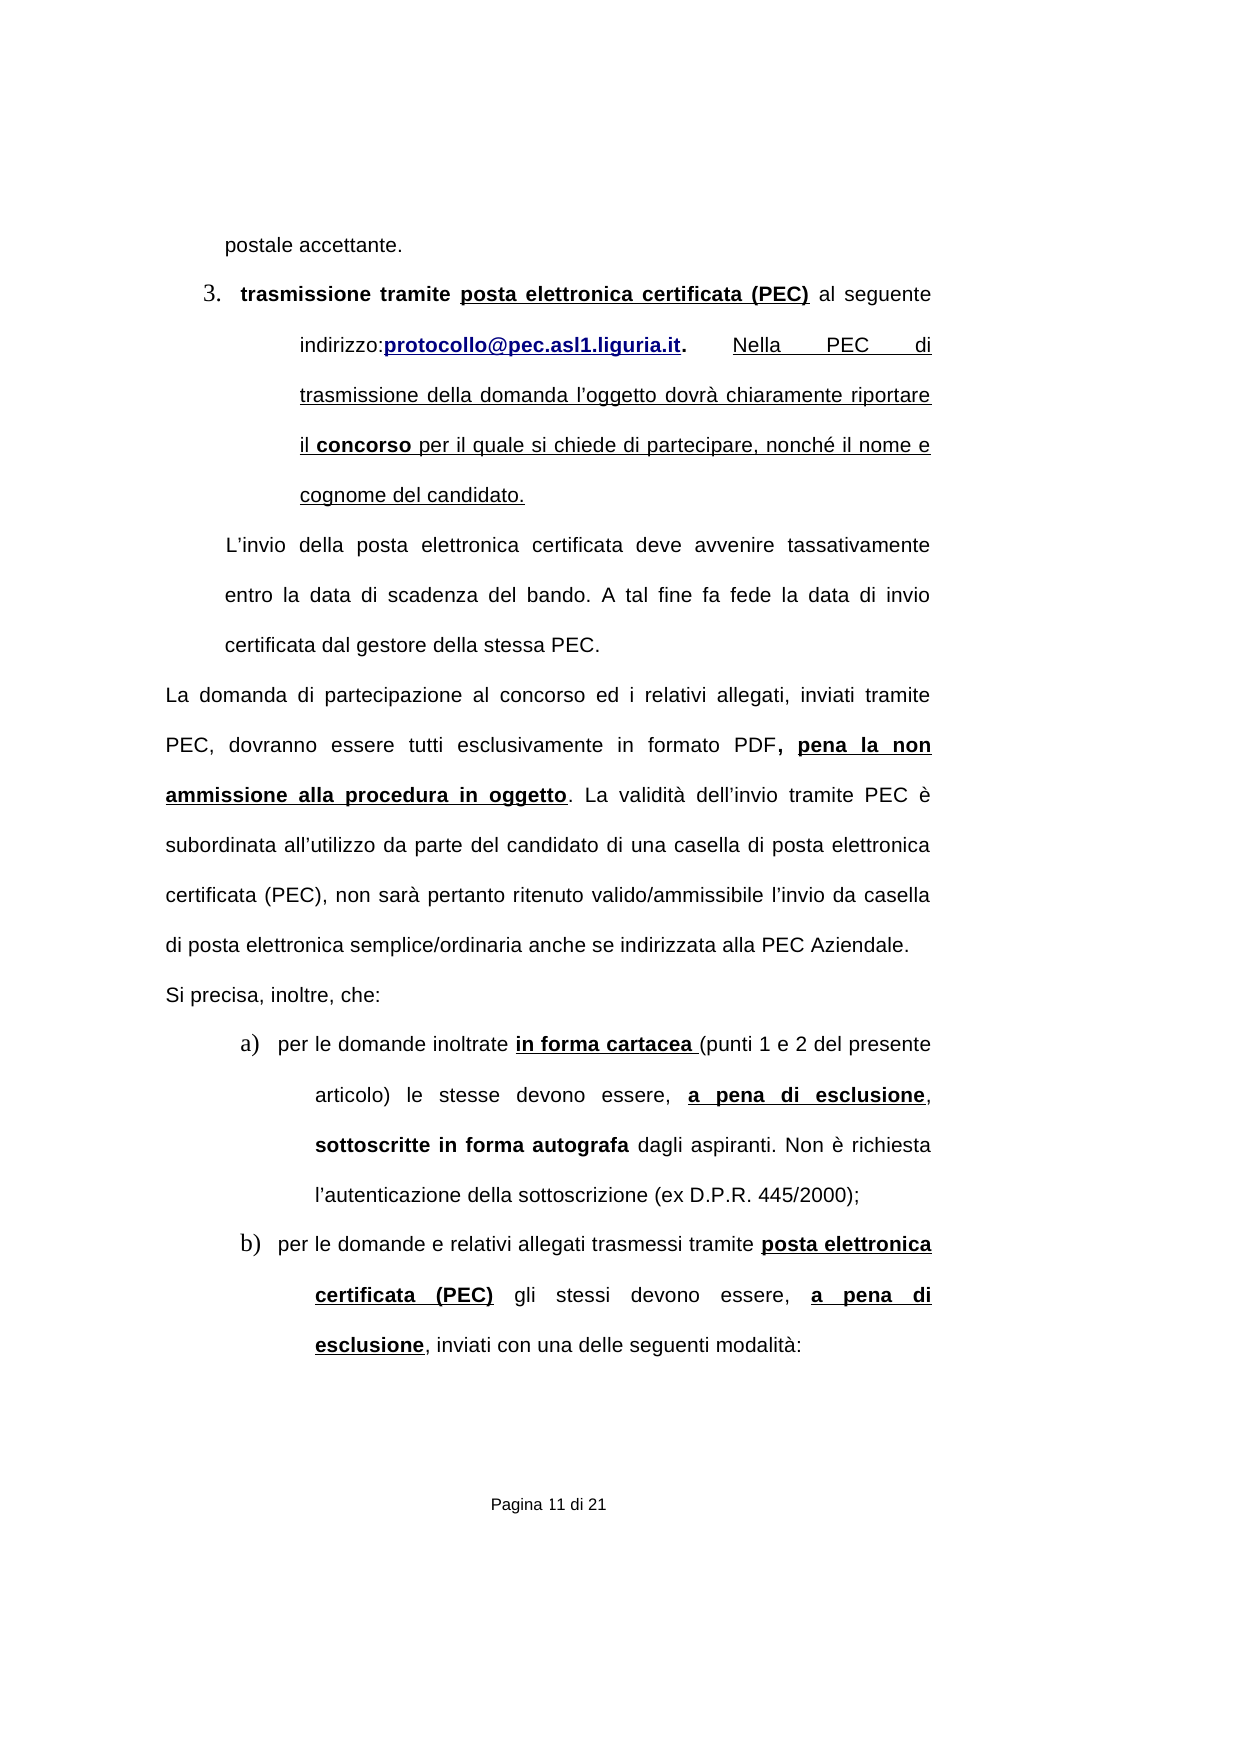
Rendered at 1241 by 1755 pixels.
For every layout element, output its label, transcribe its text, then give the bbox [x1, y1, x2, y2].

text La domanda di partecipazione al concorso ed i relativi allegati, inviati tramite PEC, dovranno essere tutti esclusivamente in formato PDF, pena la non ammissione alla procedura in oggetto. La validità dell’invio tramite PEC è subordinata all’utilizzo da parte del candidato di una casella di posta elettronica certificata (PEC), non sarà pertanto ritenuto valido/ammissibile l’invio da casella di posta elettronica semplice/ordinaria anche se indirizzata alla PEC Aziendale. [165, 657, 931, 957]
text L’invio della posta elettronica certificata deve avvenire tassativamente entro la data di scadenza del bando. A tal fine fa fede la data di invio certificata dal gestore della stessa PEC. [224, 507, 931, 657]
list trasmissione tramite posta elettronica certificata (PEC) al seguente indirizzo:protocollo@pec.asl1.liguria.it. Nella PEC di trasmissione della domanda l’oggetto dovrà chiaramente riportare il concorso per il quale si chiede di partecipare, nonché il nome e cognome del candidato. [203, 257, 931, 507]
list per le domande inoltrate in forma cartacea (punti 1 e 2 del presente articolo) le stesse devono essere, a pena di esclusione, sottoscritte in forma autografa dagli aspiranti. Non è richiesta l’autenticazione della sottoscrizione (ex D.P.R. 445/2000); [240, 1007, 931, 1207]
text Si precisa, inoltre, che: [165, 957, 931, 1007]
text postale accettante. [224, 207, 931, 257]
list per le domande e relativi allegati trasmessi tramite posta elettronica certificata (PEC) gli stessi devono essere, a pena di esclusione, inviati con una delle seguenti modalità: [240, 1207, 931, 1357]
